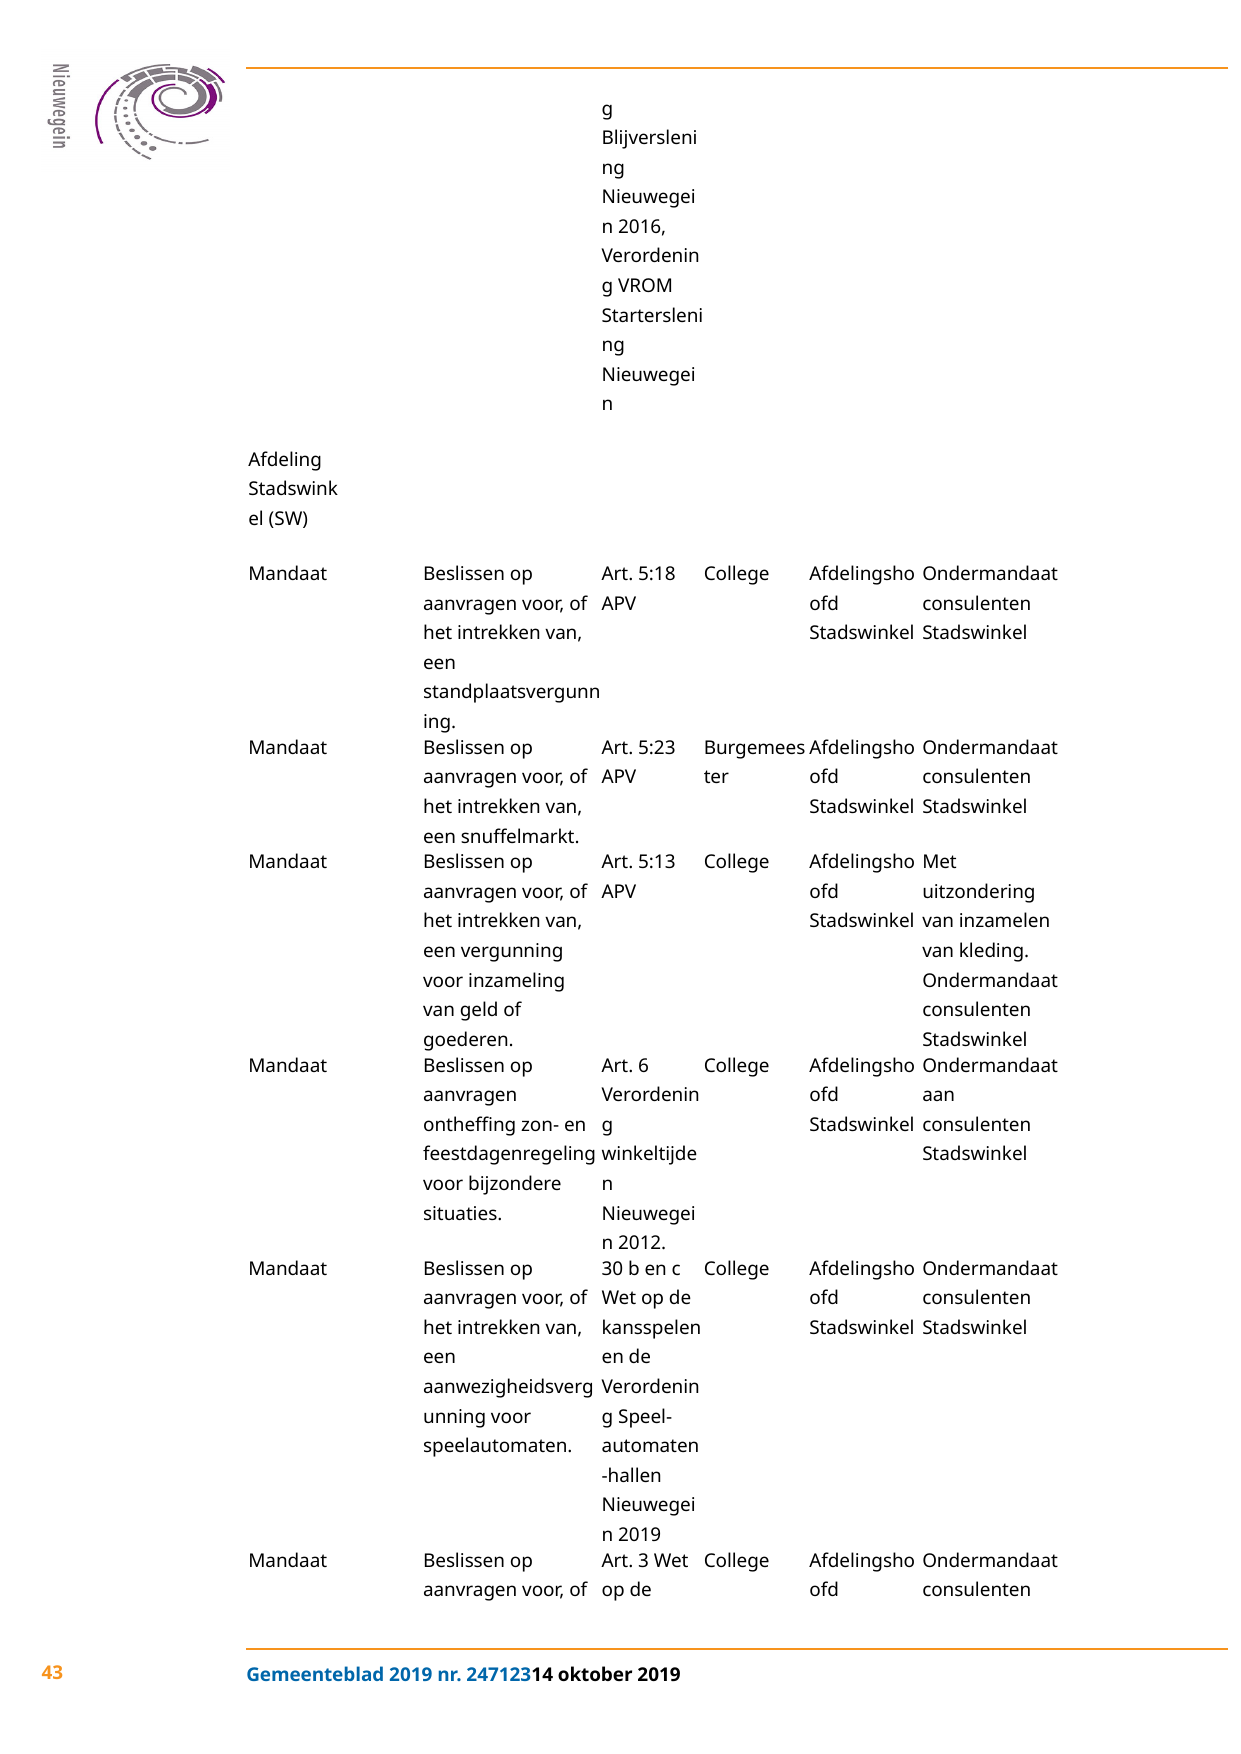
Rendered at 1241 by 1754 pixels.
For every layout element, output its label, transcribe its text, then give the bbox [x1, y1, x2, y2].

table_cell Art. 5:23 APV [601, 734, 703, 848]
table_cell Afdelingshoofd Stadswinkel [809, 734, 922, 848]
table_cell Art. 6 Verordening winkeltijden Nieuwegein 2012. [601, 1052, 703, 1255]
table_cell Beslissen op aanvragen voor, of [423, 1547, 601, 1602]
table_cell Art. 3 Wet op de [601, 1547, 703, 1602]
table_cell [339, 416, 423, 560]
table_cell Met uitzondering van inzamelen van kleding. Ondermandaat consulenten Stadswinkel [922, 849, 1068, 1052]
table_cell Beslissen op aanvragen voor, of het intrekken van, een standplaatsvergunning. [423, 560, 601, 734]
table_cell Art. 5:18 APV [601, 560, 703, 734]
table_cell Afdelingshoofd Stadswinkel [809, 1255, 922, 1547]
table_cell College [704, 849, 809, 1052]
table_cell [339, 734, 423, 848]
table_cell 30 b en c Wet op de kansspelen en de Verordening Speel-automaten-hallen Nieuwegein 2019 [601, 1255, 703, 1547]
table_cell Afdelingshoofd [809, 1547, 922, 1602]
table_cell Afdelingshoofd Stadswinkel [809, 560, 922, 734]
table_cell Burgemeester [704, 734, 809, 848]
table_cell [248, 95, 339, 416]
table_cell College [704, 1547, 809, 1602]
table_cell Mandaat [248, 560, 339, 734]
table_cell [339, 1052, 423, 1255]
table_cell Beslissen op aanvragen voor, of het intrekken van, een snuffelmarkt. [423, 734, 601, 848]
table_cell Beslissen op aanvragen ontheffing zon- en feestdagenregeling voor bijzondere situaties. [423, 1052, 601, 1255]
table_cell [922, 416, 1068, 560]
table_cell Ondermandaat consulenten Stadswinkel [922, 560, 1068, 734]
table_cell [339, 95, 423, 416]
table_cell College [704, 1052, 809, 1255]
table_cell [922, 95, 1068, 416]
table_cell Mandaat [248, 734, 339, 848]
table_cell Ondermandaat consulenten [922, 1547, 1068, 1602]
table_cell Afdeling Stadswinkel (SW) [248, 416, 339, 560]
table_cell Afdelingshoofd Stadswinkel [809, 1052, 922, 1255]
table_cell [809, 95, 922, 416]
table_cell Beslissen op aanvragen voor, of het intrekken van, een aanwezigheidsvergunning voor speelautomaten. [423, 1255, 601, 1547]
table_cell [601, 416, 703, 560]
table_cell [339, 1547, 423, 1602]
table_cell Ondermandaat aan consulenten Stadswinkel [922, 1052, 1068, 1255]
table_cell Mandaat [248, 1255, 339, 1547]
table_cell Mandaat [248, 849, 339, 1052]
table_cell College [704, 1255, 809, 1547]
table_cell [339, 849, 423, 1052]
table_cell [339, 1255, 423, 1547]
table_cell College [704, 560, 809, 734]
table_cell Beslissen op aanvragen voor, of het intrekken van, een vergunning voor inzameling van geld of goederen. [423, 849, 601, 1052]
table_cell [704, 416, 809, 560]
table_cell [339, 560, 423, 734]
table_cell [704, 95, 809, 416]
table_cell Ondermandaat consulenten Stadswinkel [922, 1255, 1068, 1547]
table_cell Art. 5:13 APV [601, 849, 703, 1052]
table_cell Ondermandaat consulenten Stadswinkel [922, 734, 1068, 848]
table_cell Mandaat [248, 1052, 339, 1255]
table_cell Mandaat [248, 1547, 339, 1602]
table_cell [809, 416, 922, 560]
table_cell Afdelingshoofd Stadswinkel [809, 849, 922, 1052]
table_cell [423, 95, 601, 416]
picture [41, 47, 231, 172]
table_cell g Blijverslening Nieuwegein 2016, Verordening VROM Starterslening Nieuwegein [601, 95, 703, 416]
table_cell [423, 416, 601, 560]
